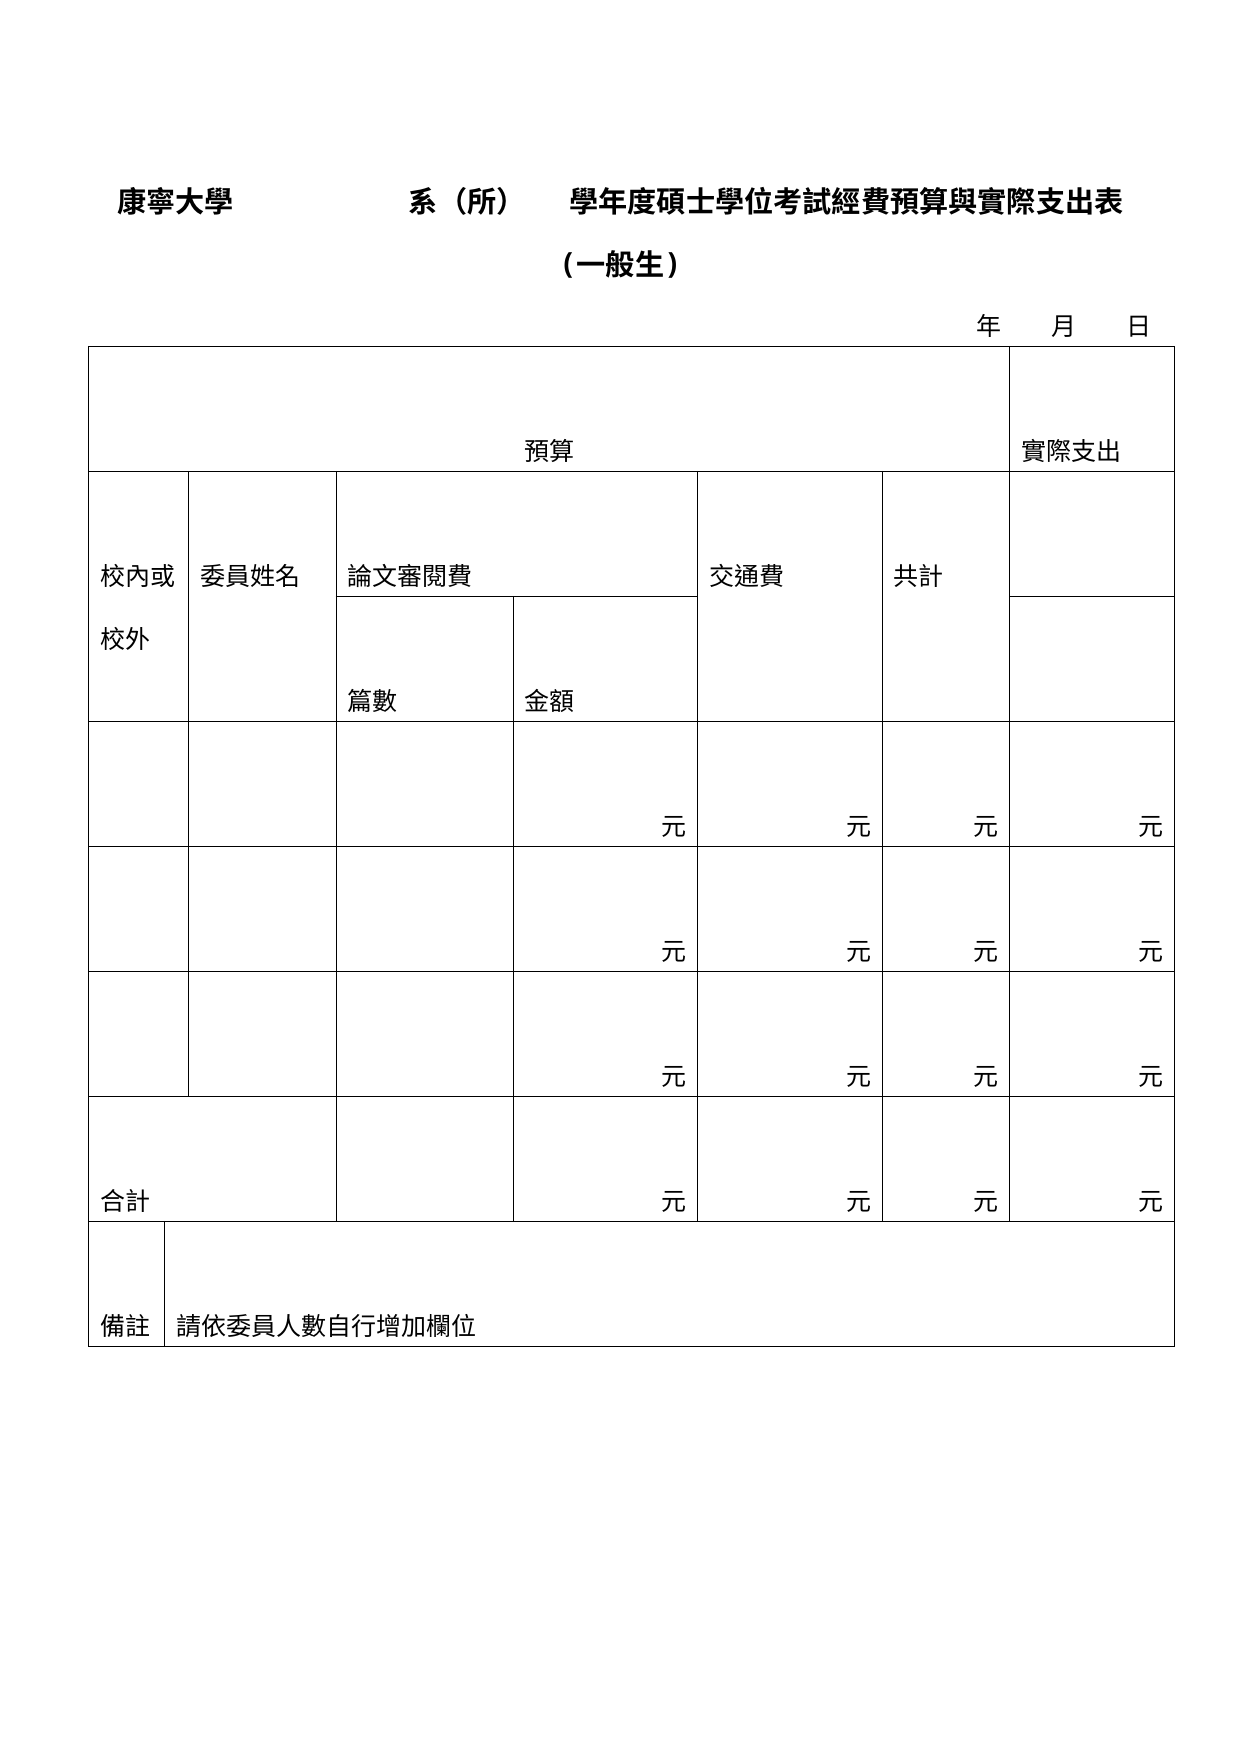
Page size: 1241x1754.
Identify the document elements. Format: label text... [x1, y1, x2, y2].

table_cell 元 [883, 972, 1009, 1096]
table_cell 元 [883, 1097, 1009, 1221]
table_cell [89, 847, 188, 971]
table_cell 共計 [883, 472, 1009, 721]
table_cell 金額 [514, 597, 697, 721]
table_cell [189, 847, 336, 971]
table_cell 元 [698, 847, 882, 971]
table_cell 校內或校外 [89, 472, 188, 721]
table_cell 元 [1010, 1097, 1174, 1221]
table_cell 元 [514, 1097, 697, 1221]
text 年 月 日 [89, 283, 1152, 346]
table_cell 論文審閱費 [337, 472, 697, 596]
table_cell [337, 972, 513, 1096]
table_cell 元 [698, 972, 882, 1096]
table_cell 備註 [89, 1222, 164, 1346]
table_cell 元 [514, 972, 697, 1096]
table_cell [1010, 472, 1174, 596]
table_header 預算 [89, 347, 1009, 471]
table_cell 篇數 [337, 597, 513, 721]
table_cell [337, 1097, 513, 1221]
table_cell [189, 972, 336, 1096]
table_cell 交通費 [698, 472, 882, 721]
table_cell [89, 972, 188, 1096]
text (一般生) [89, 221, 1152, 283]
table_cell 元 [514, 847, 697, 971]
table_cell 元 [883, 847, 1009, 971]
table_cell 元 [1010, 722, 1174, 846]
table_cell 元 [698, 722, 882, 846]
text 康寧大學 系（所） 學年度碩士學位考試經費預算與實際支出表 [89, 158, 1152, 221]
table_cell 合計 [89, 1097, 336, 1221]
table_cell 請依委員人數自行增加欄位 [165, 1222, 1174, 1346]
table_cell [89, 722, 188, 846]
table_cell 元 [883, 722, 1009, 846]
table_cell 委員姓名 [189, 472, 336, 721]
table_header 實際支出 [1010, 347, 1174, 471]
table_cell 元 [698, 1097, 882, 1221]
table_cell 元 [514, 722, 697, 846]
table_cell 元 [1010, 972, 1174, 1096]
table_cell [189, 722, 336, 846]
table_cell 元 [1010, 847, 1174, 971]
table_cell [337, 847, 513, 971]
table_cell [1010, 597, 1174, 721]
table_cell [337, 722, 513, 846]
